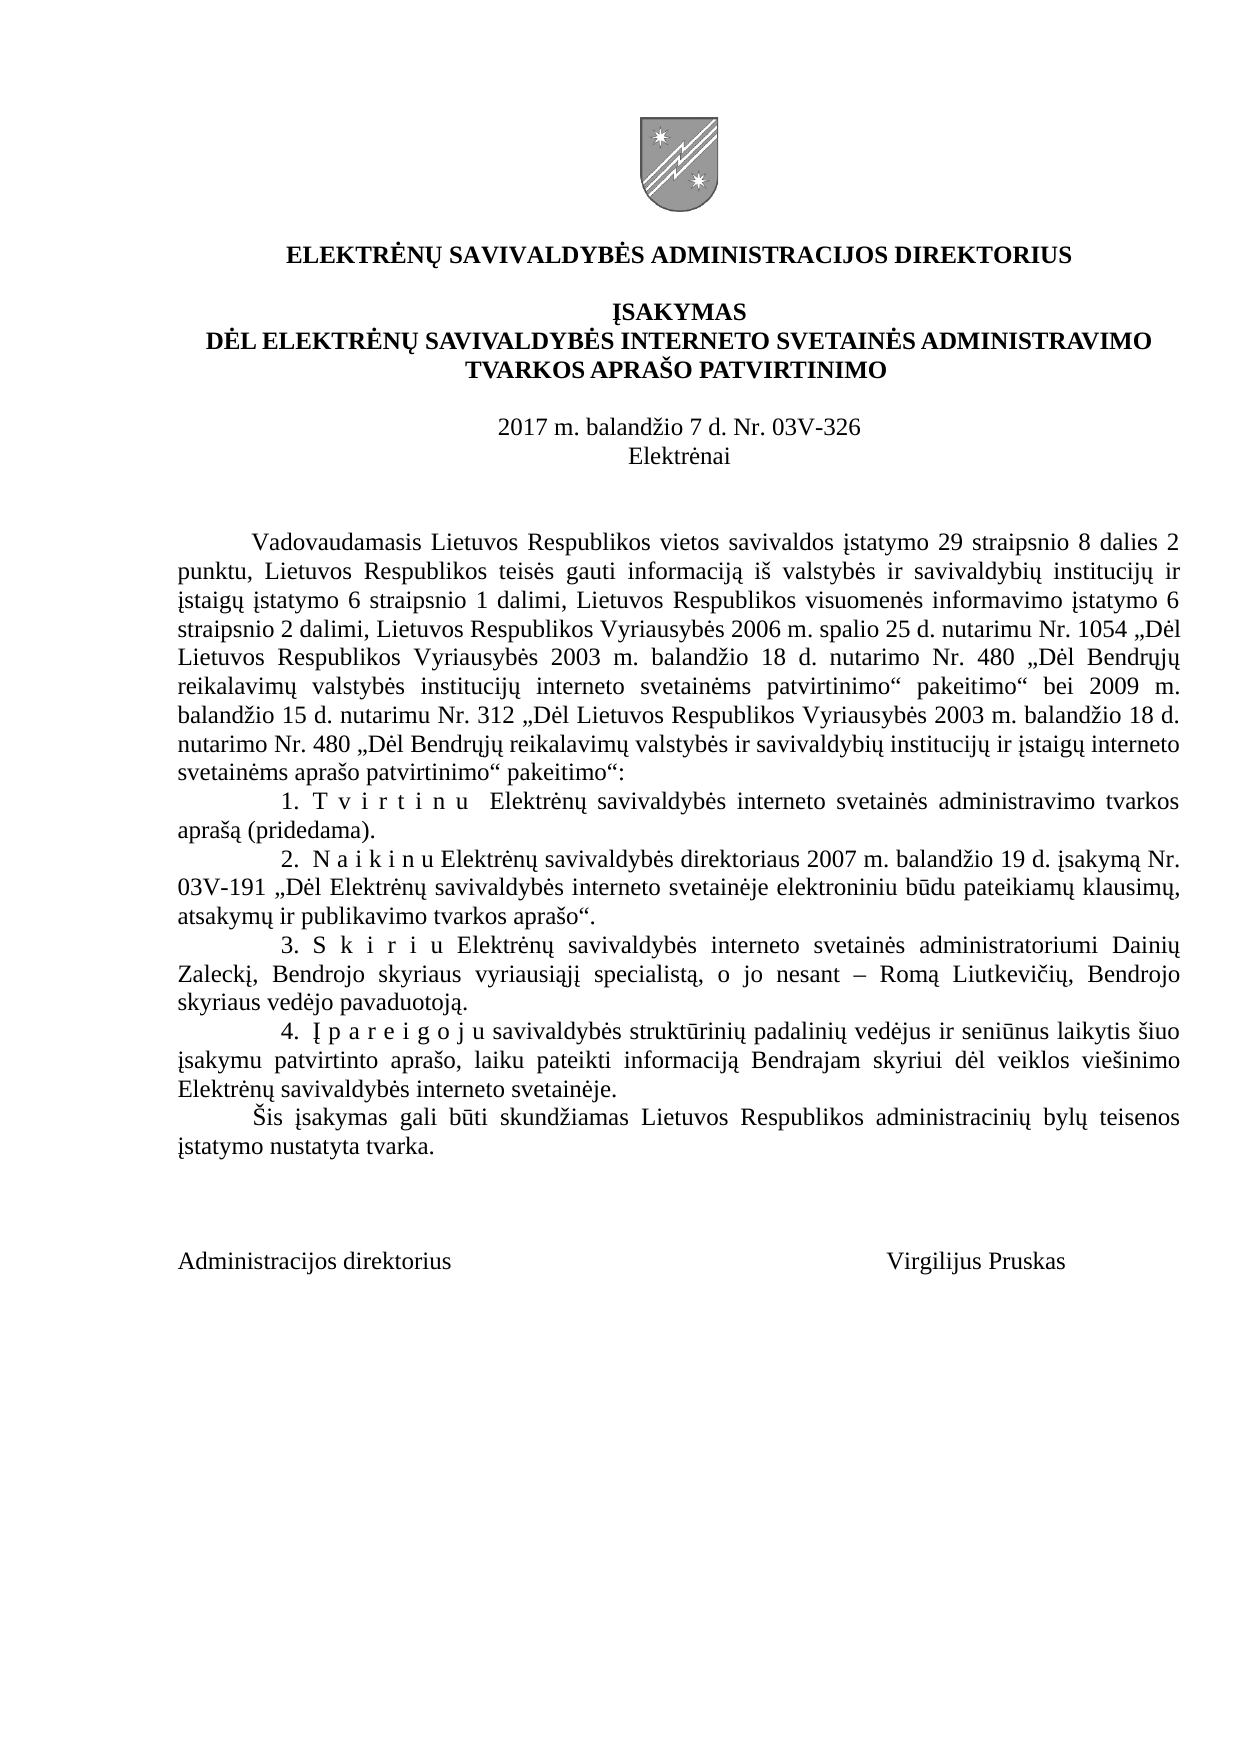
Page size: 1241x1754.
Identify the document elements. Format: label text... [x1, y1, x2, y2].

text 2. N a i k i n u Elektrėnų savivaldybės direktoriaus 2007 m. balandžio 19 d. įsakymą Nr. 03V-191 „Dėl Elektrėnų savivaldybės interneto svetainėje elektroniniu būdu pateikiamų klausimų, atsakymų ir publikavimo tvarkos aprašo“. [177, 844, 1181, 930]
text DĖL ELEKTRĖNŲ SAVIVALDYBĖS INTERNETO SVETAINĖS ADMINISTRAVIMO TVARKOS APRAŠO PATVIRTINIMO [177, 326, 1181, 384]
text ĮSAKYMAS [177, 297, 1181, 326]
text Vadovaudamasis Lietuvos Respublikos vietos savivaldos įstatymo 29 straipsnio 8 dalies 2 punktu, Lietuvos Respublikos teisės gauti informaciją iš valstybės ir savivaldybių institucijų ir įstaigų įstatymo 6 straipsnio 1 dalimi, Lietuvos Respublikos visuomenės informavimo įstatymo 6 straipsnio 2 dalimi, Lietuvos Respublikos Vyriausybės 2006 m. spalio 25 d. nutarimu Nr. 1054 „Dėl Lietuvos Respublikos Vyriausybės 2003 m. balandžio 18 d. nutarimo Nr. 480 „Dėl Bendrųjų reikalavimų valstybės institucijų interneto svetainėms patvirtinimo“ pakeitimo“ bei 2009 m. balandžio 15 d. nutarimu Nr. 312 „Dėl Lietuvos Respublikos Vyriausybės 2003 m. balandžio 18 d. nutarimo Nr. 480 „Dėl Bendrųjų reikalavimų valstybės ir savivaldybių institucijų ir įstaigų interneto svetainėms aprašo patvirtinimo“ pakeitimo“: [177, 527, 1181, 786]
text 3. S k i r i u Elektrėnų savivaldybės interneto svetainės administratoriumi Dainių Zaleckį, Bendrojo skyriaus vyriausiąjį specialistą, o jo nesant – Romą Liutkevičių, Bendrojo skyriaus vedėjo pavaduotoją. [177, 930, 1181, 1016]
text Šis įsakymas gali būti skundžiamas Lietuvos Respublikos administracinių bylų teisenos įstatymo nustatyta tvarka. [177, 1102, 1181, 1160]
text ELEKTRĖNŲ SAVIVALDYBĖS ADMINISTRACIJOS DIREKTORIUS [177, 240, 1181, 269]
text 2017 m. balandžio 7 d. Nr. 03V-326 [177, 412, 1181, 441]
text Administracijos direktorius Virgilijus Pruskas [177, 1246, 1181, 1275]
text Elektrėnai [177, 441, 1181, 470]
text 1. T v i r t i n u Elektrėnų savivaldybės interneto svetainės administravimo tvarkos aprašą (pridedama). [177, 786, 1181, 844]
text 4. Į p a r e i g o j u savivaldybės struktūrinių padalinių vedėjus ir seniūnus laikytis šiuo įsakymu patvirtinto aprašo, laiku pateikti informaciją Bendrajam skyriui dėl veiklos viešinimo Elektrėnų savivaldybės interneto svetainėje. [177, 1016, 1181, 1102]
